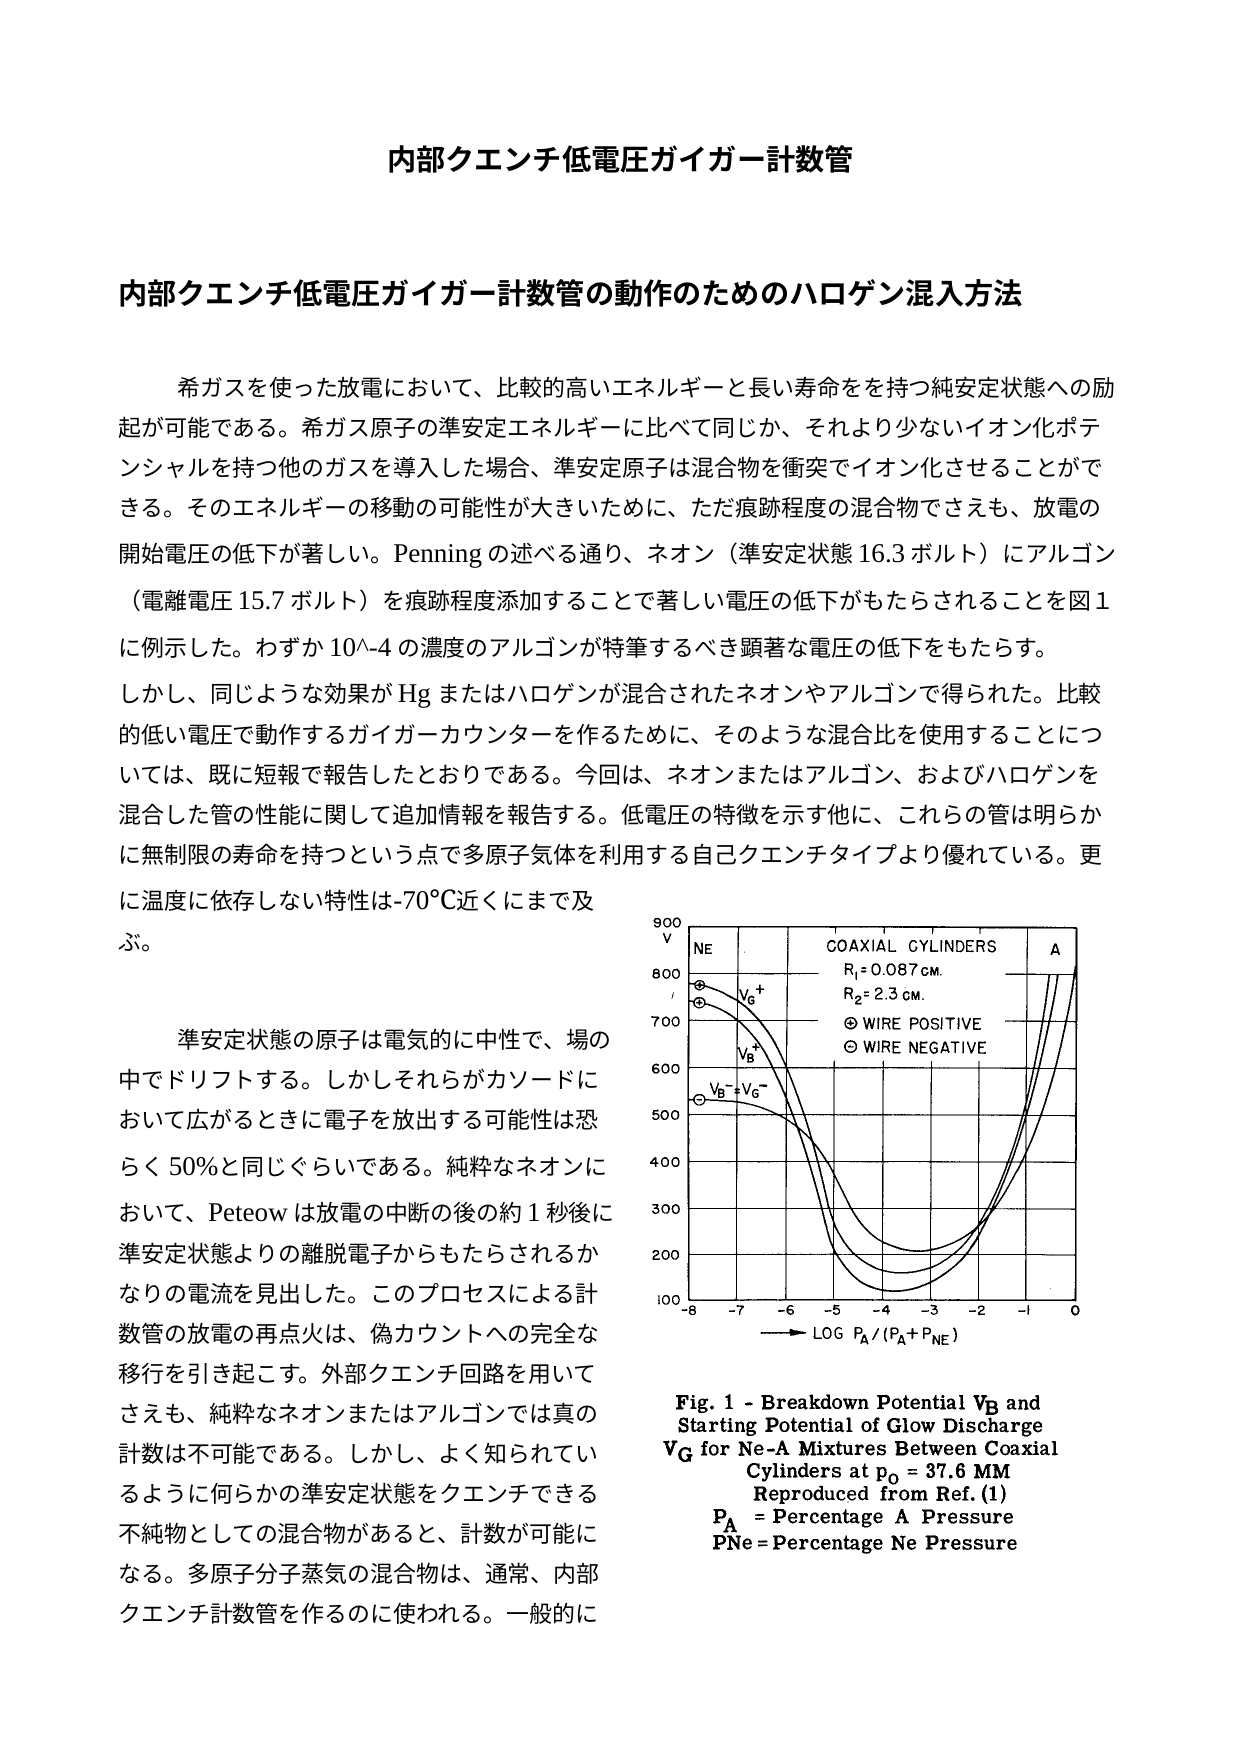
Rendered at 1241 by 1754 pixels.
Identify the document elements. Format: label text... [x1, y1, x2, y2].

subtitle 内部クエンチ低電圧ガイガー計数管 [118, 143, 1122, 177]
text 希ガスを使った放電において、比較的高いエネルギーと長い寿命をを持つ純安定状態への励起が可能である。希ガス原子の準安定エネルギーに比べて同じか、それより少ないイオン化ポテンシャルを持つ他のガスを導入した場合、準安定原子は混合物を衝突でイオン化させることができる。そのエネルギーの移動の可能性が大きいために、ただ痕跡程度の混合物でさえも、放電の開始電圧の低下が著しい。Penningの述べる通り、ネオン（準安定状態16.3ボルト）にアルゴン（電離電圧15.7ボルト）を痕跡程度添加することで著しい電圧の低下がもたらされることを図１に例示した。わずか10^-4の濃度のアルゴンが特筆するべき顕著な電圧の低下をもたらす。 しかし、同じような効果がHg またはハロゲンが混合されたネオンやアルゴンで得られた。比較的低い電圧で動作するガイガーカウンターを作るために、そのような混合比を使用することについては、既に短報で報告したとおりである。今回は、ネオンまたはアルゴン、およびハロゲンを混合した管の性能に関して追加情報を報告する。低電圧の特徴を示す他に、これらの管は明らかに無制限の寿命を持つという点で多原子気体を利用する自己クエンチタイプより優れている。更に温度に依存しない特性は-70℃近くにまで及ぶ。 [118, 375, 1122, 955]
picture [644, 909, 1094, 1577]
subtitle 内部クエンチ低電圧ガイガー計数管の動作のためのハロゲン混入方法 [118, 277, 1122, 311]
text 準安定状態の原子は電気的に中性で、場の中でドリフトする。しかしそれらがカソードにおいて広がるときに電子を放出する可能性は恐らく50%と同じぐらいである。純粋なネオンにおいて、Peteowは放電の中断の後の約1秒後に準安定状態よりの離脱電子からもたらされるかなりの電流を見出した。このプロセスによる計数管の放電の再点火は、偽カウントへの完全な移行を引き起こす。外部クエンチ回路を用いてさえも、純粋なネオンまたはアルゴンでは真の計数は不可能である。しかし、よく知られているように何らかの準安定状態をクエンチできる不純物としての混合物があると、計数が可能になる。多原子分子蒸気の混合物は、通常、内部クエンチ計数管を作るのに使われる。一般的に [118, 1028, 1122, 1628]
